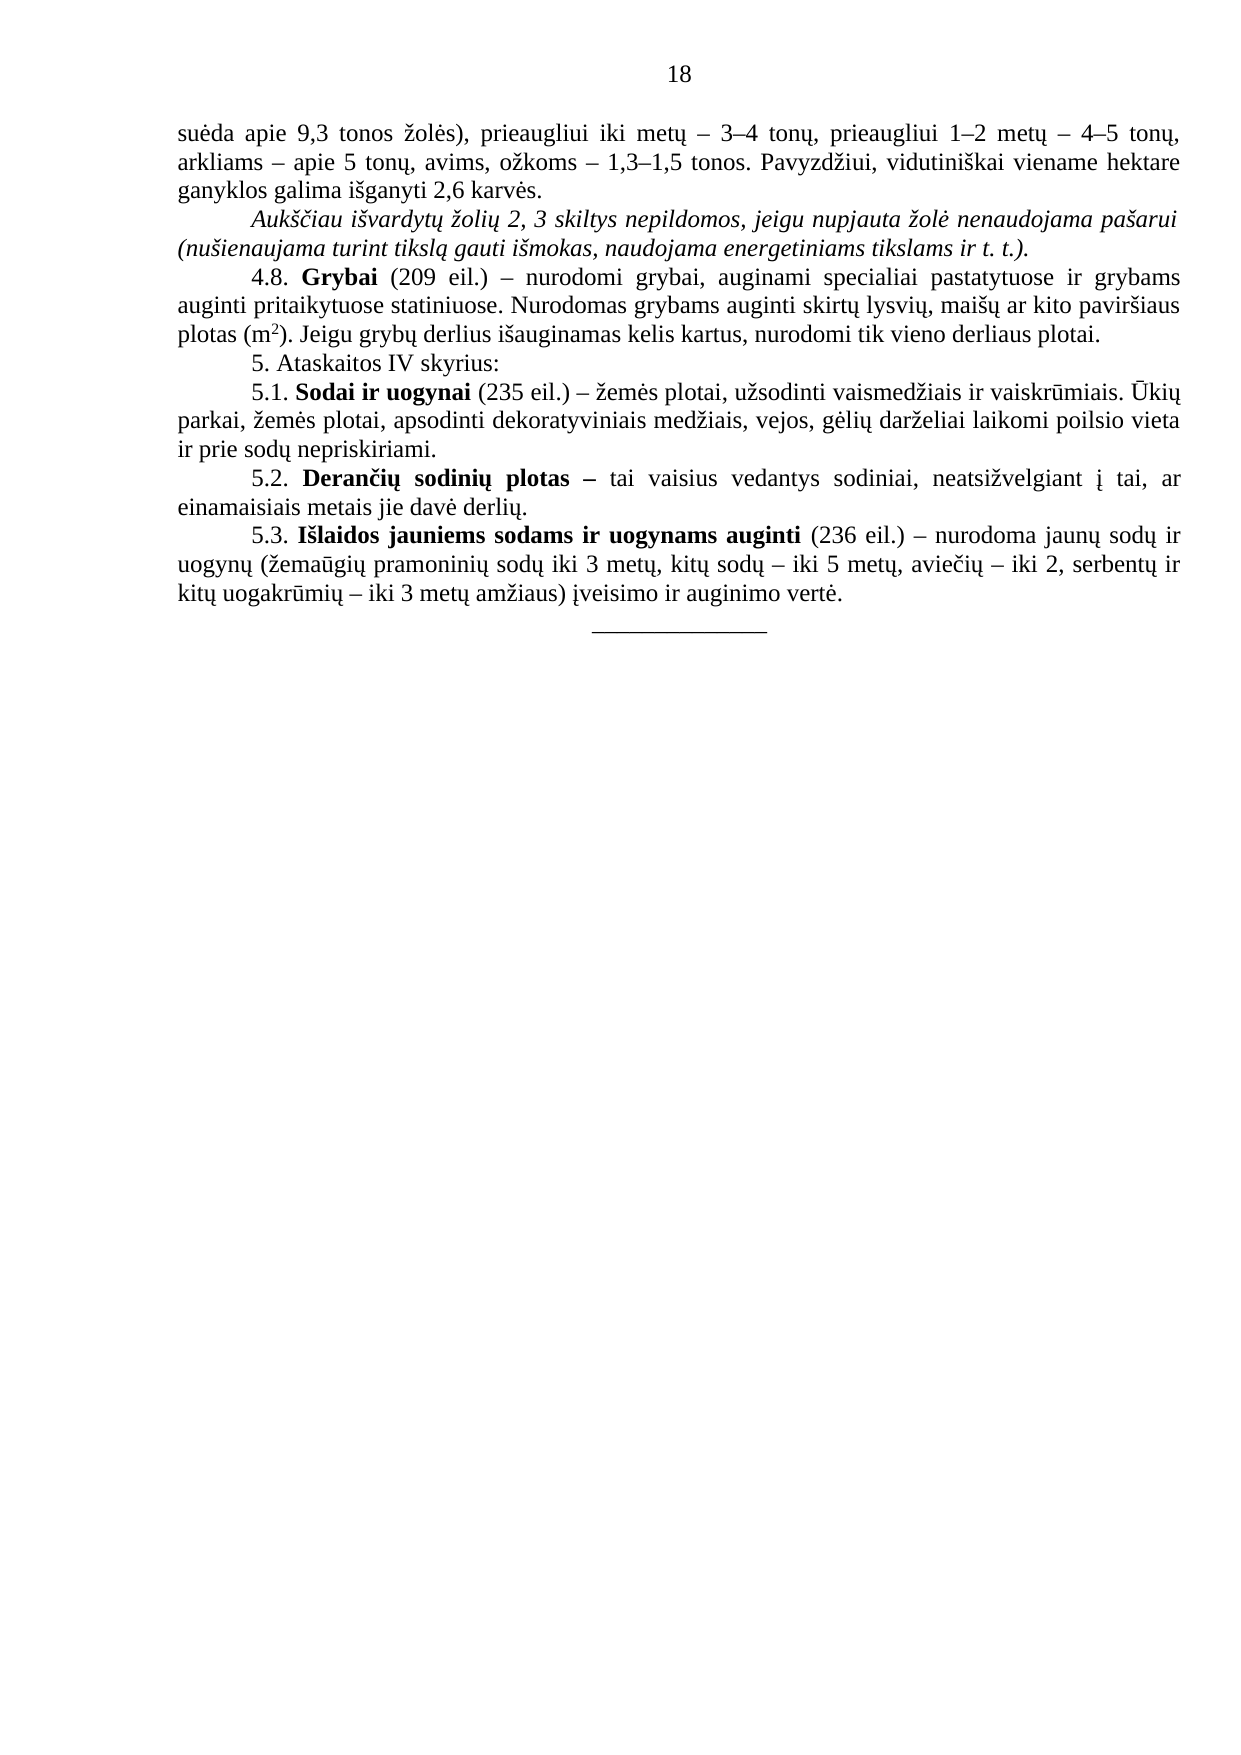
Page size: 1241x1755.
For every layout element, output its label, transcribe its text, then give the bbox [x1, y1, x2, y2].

text 4.8. Grybai (209 eil.) – nurodomi grybai, auginami specialiai pastatytuose ir grybams auginti pritaikytuose statiniuose. Nurodomas grybams auginti skirtų lysvių, maišų ar kito paviršiaus plotas (m2). Jeigu grybų derlius išauginamas kelis kartus, nurodomi tik vieno derliaus plotai. [177, 262, 1181, 348]
text 5.1. Sodai ir uogynai (235 eil.) – žemės plotai, užsodinti vaismedžiais ir vaiskrūmiais. Ūkių parkai, žemės plotai, apsodinti dekoratyviniais medžiais, vejos, gėlių darželiai laikomi poilsio vieta ir prie sodų nepriskiriami. [177, 377, 1181, 463]
text 5. Ataskaitos IV skyrius: [177, 348, 1181, 377]
text ______________ [177, 607, 1181, 636]
text 5.2. Derančių sodinių plotas – tai vaisius vedantys sodiniai, neatsižvelgiant į tai, ar einamaisiais metais jie davė derlių. [177, 463, 1181, 521]
text 5.3. Išlaidos jauniems sodams ir uogynams auginti (236 eil.) – nurodoma jaunų sodų ir uogynų (žemaūgių pramoninių sodų iki 3 metų, kitų sodų – iki 5 metų, aviečių – iki 2, serbentų ir kitų uogakrūmių – iki 3 metų amžiaus) įveisimo ir auginimo vertė. [177, 521, 1181, 607]
text suėda apie 9,3 tonos žolės), prieaugliui iki metų – 3–4 tonų, prieaugliui 1–2 metų – 4–5 tonų, arkliams – apie 5 tonų, avims, ožkoms – 1,3–1,5 tonos. Pavyzdžiui, vidutiniškai viename hektare ganyklos galima išganyti 2,6 karvės. [177, 118, 1181, 204]
text Aukščiau išvardytų žolių 2, 3 skiltys nepildomos, jeigu nupjauta žolė nenaudojama pašarui (nušienaujama turint tikslą gauti išmokas, naudojama energetiniams tikslams ir t. t.). [177, 204, 1181, 262]
